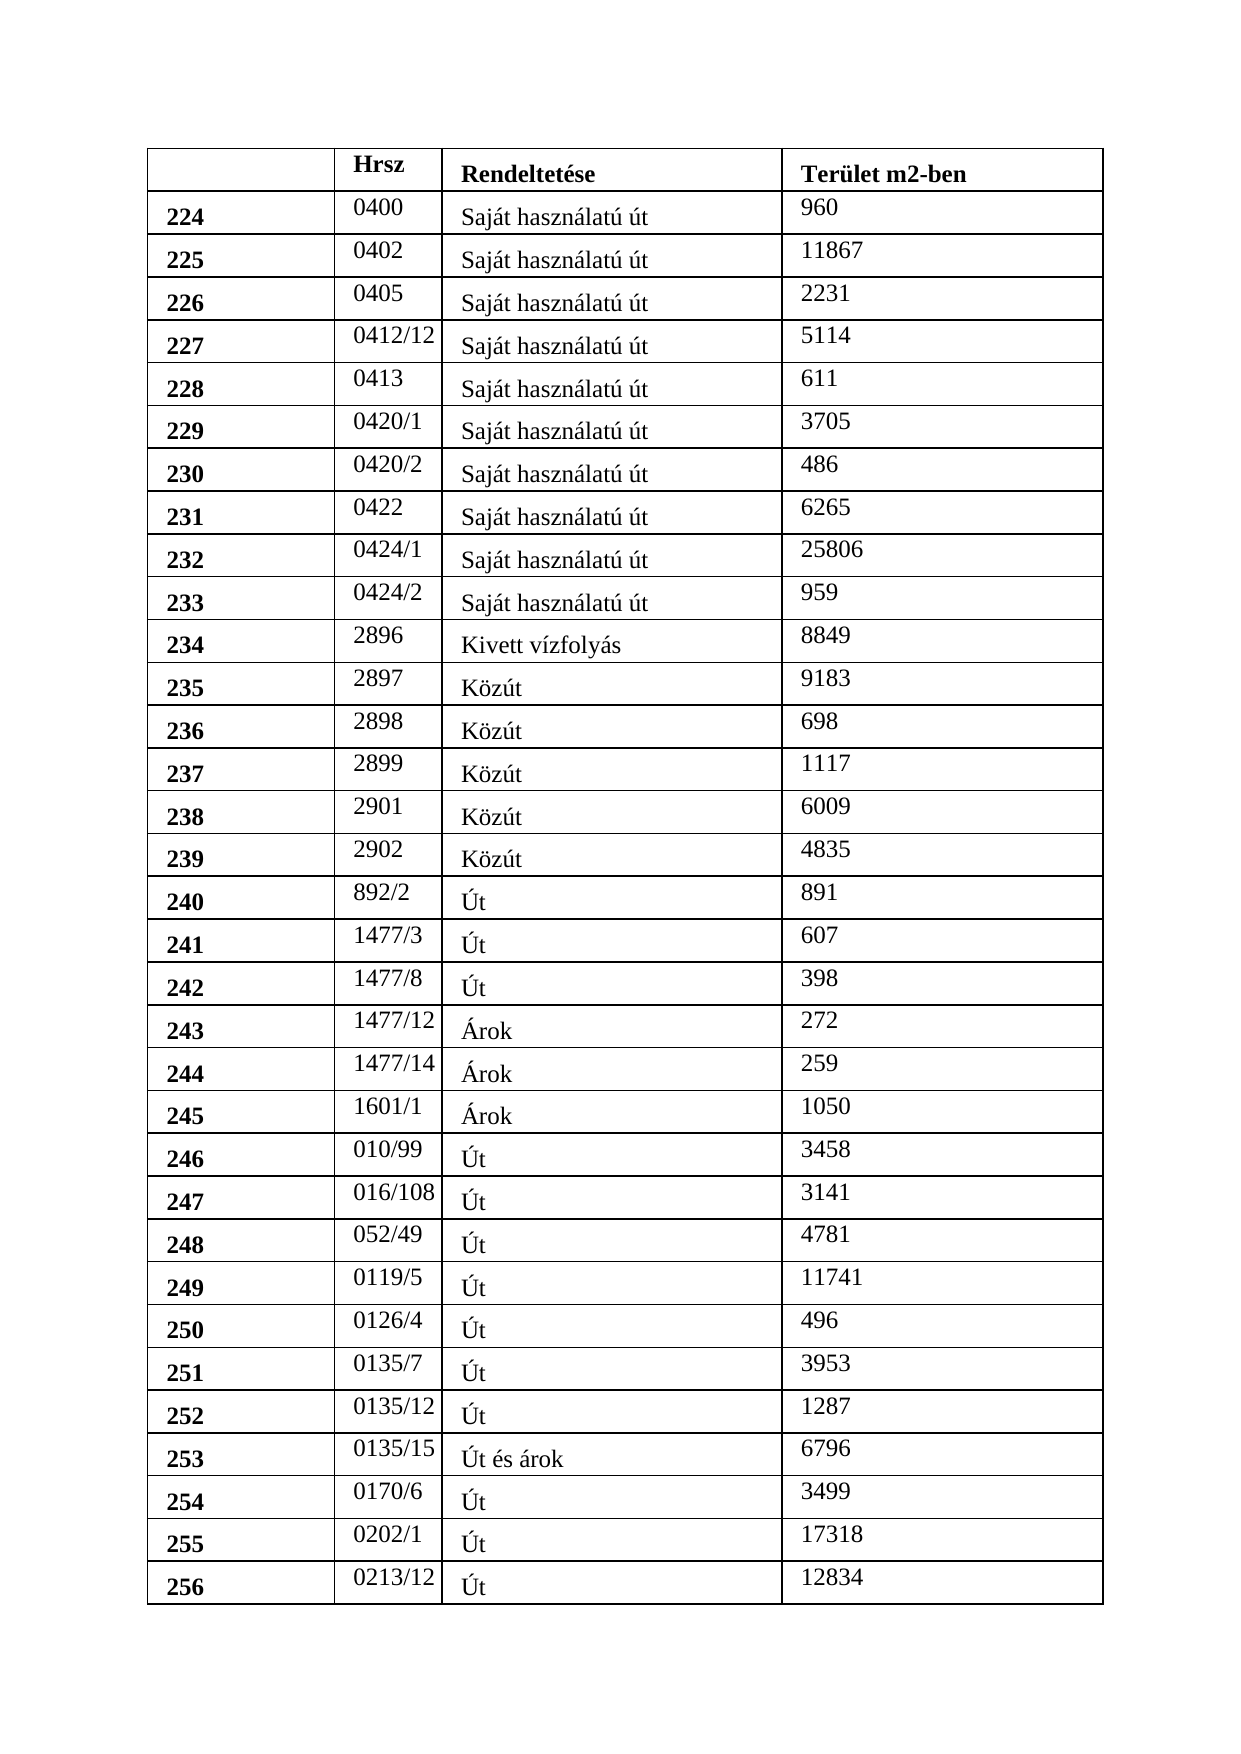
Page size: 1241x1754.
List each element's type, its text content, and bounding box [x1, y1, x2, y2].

table_cell 607 [783, 920, 1102, 961]
table_cell Saját használatú út [443, 449, 781, 490]
table_cell 227 [148, 321, 334, 362]
table_cell 0402 [335, 235, 441, 276]
table_cell 0170/6 [335, 1476, 441, 1518]
table_cell 0405 [335, 278, 441, 319]
table_cell 0202/1 [335, 1519, 441, 1560]
table_cell 255 [148, 1519, 334, 1560]
table_cell Út [443, 1519, 781, 1560]
table_cell 236 [148, 706, 334, 747]
table_cell Saját használatú út [443, 278, 781, 319]
table_cell Út és árok [443, 1434, 781, 1475]
table_cell 8849 [783, 620, 1102, 661]
table_cell 1477/8 [335, 963, 441, 1004]
table_cell Közút [443, 791, 781, 833]
table_cell 959 [783, 577, 1102, 618]
table_cell 0135/12 [335, 1391, 441, 1432]
table_cell Árok [443, 1006, 781, 1047]
table_cell 235 [148, 663, 334, 704]
table_cell 5114 [783, 321, 1102, 362]
table_cell 0400 [335, 192, 441, 233]
table_cell 248 [148, 1220, 334, 1261]
table_cell 2897 [335, 663, 441, 704]
table_cell Saját használatú út [443, 406, 781, 447]
table_cell 1477/12 [335, 1006, 441, 1047]
table_cell 240 [148, 877, 334, 918]
table_cell Közút [443, 663, 781, 704]
table_cell 272 [783, 1006, 1102, 1047]
table_cell Saját használatú út [443, 321, 781, 362]
table_cell 242 [148, 963, 334, 1004]
table_cell Kivett vízfolyás [443, 620, 781, 661]
table_cell 25806 [783, 535, 1102, 576]
table_cell 0424/2 [335, 577, 441, 618]
table_cell 6009 [783, 791, 1102, 833]
table_cell Árok [443, 1091, 781, 1132]
table_cell Út [443, 963, 781, 1004]
table_cell 0413 [335, 363, 441, 404]
table_cell Út [443, 920, 781, 961]
table_cell Út [443, 1177, 781, 1218]
table_cell 259 [783, 1048, 1102, 1089]
table_cell 231 [148, 492, 334, 533]
table_cell 892/2 [335, 877, 441, 918]
table_cell 2898 [335, 706, 441, 747]
table_cell 016/108 [335, 1177, 441, 1218]
table_cell 230 [148, 449, 334, 490]
table_cell 239 [148, 834, 334, 875]
table_cell Út [443, 1391, 781, 1432]
table_cell Út [443, 1262, 781, 1303]
table_cell Saját használatú út [443, 577, 781, 618]
table_cell 1477/3 [335, 920, 441, 961]
table_cell 486 [783, 449, 1102, 490]
table_cell 2896 [335, 620, 441, 661]
table_cell Közút [443, 749, 781, 790]
table_cell 4835 [783, 834, 1102, 875]
table_cell 1050 [783, 1091, 1102, 1132]
table_cell 2901 [335, 791, 441, 833]
table_cell 010/99 [335, 1134, 441, 1175]
table_cell 398 [783, 963, 1102, 1004]
table_cell 960 [783, 192, 1102, 233]
table_cell 254 [148, 1476, 334, 1518]
table_cell 0119/5 [335, 1262, 441, 1303]
table_cell 234 [148, 620, 334, 661]
table_cell 11741 [783, 1262, 1102, 1303]
table_cell 226 [148, 278, 334, 319]
table_cell 252 [148, 1391, 334, 1432]
table_cell 1477/14 [335, 1048, 441, 1089]
table_cell 247 [148, 1177, 334, 1218]
table_cell Út [443, 877, 781, 918]
table_cell 232 [148, 535, 334, 576]
table_cell 0420/1 [335, 406, 441, 447]
table_cell 11867 [783, 235, 1102, 276]
table_cell 1601/1 [335, 1091, 441, 1132]
table_cell Út [443, 1476, 781, 1518]
table_cell 2899 [335, 749, 441, 790]
table_cell 237 [148, 749, 334, 790]
table_cell 1287 [783, 1391, 1102, 1432]
table_cell 2231 [783, 278, 1102, 319]
table_cell 251 [148, 1348, 334, 1389]
table_cell 1117 [783, 749, 1102, 790]
table_cell Saját használatú út [443, 535, 781, 576]
table_cell 238 [148, 791, 334, 833]
table_cell Út [443, 1305, 781, 1346]
table_cell 3458 [783, 1134, 1102, 1175]
table_cell 243 [148, 1006, 334, 1047]
table_cell Út [443, 1220, 781, 1261]
table_cell Saját használatú út [443, 235, 781, 276]
table_cell 6796 [783, 1434, 1102, 1475]
table_header Rendeltetése [443, 149, 781, 190]
table_cell 2902 [335, 834, 441, 875]
table_header Hrsz [335, 149, 441, 190]
table_cell 246 [148, 1134, 334, 1175]
table_cell 229 [148, 406, 334, 447]
table_cell Saját használatú út [443, 192, 781, 233]
table_cell 228 [148, 363, 334, 404]
table_cell Közút [443, 706, 781, 747]
table_cell 496 [783, 1305, 1102, 1346]
table_cell 052/49 [335, 1220, 441, 1261]
table_cell 250 [148, 1305, 334, 1346]
table_cell 0135/15 [335, 1434, 441, 1475]
table_cell 3499 [783, 1476, 1102, 1518]
table_cell Árok [443, 1048, 781, 1089]
table_cell 891 [783, 877, 1102, 918]
table_cell 0213/12 [335, 1562, 441, 1603]
table_cell 253 [148, 1434, 334, 1475]
table_cell 0420/2 [335, 449, 441, 490]
table_cell Út [443, 1134, 781, 1175]
table_cell 241 [148, 920, 334, 961]
table_cell Saját használatú út [443, 363, 781, 404]
table_cell 12834 [783, 1562, 1102, 1603]
table_cell 0126/4 [335, 1305, 441, 1346]
table_cell 225 [148, 235, 334, 276]
table_header [148, 149, 334, 190]
table_cell 6265 [783, 492, 1102, 533]
table_cell 0135/7 [335, 1348, 441, 1389]
table_cell 249 [148, 1262, 334, 1303]
table_cell Út [443, 1348, 781, 1389]
table_cell Saját használatú út [443, 492, 781, 533]
table_cell 256 [148, 1562, 334, 1603]
table_cell 0412/12 [335, 321, 441, 362]
table_cell 3141 [783, 1177, 1102, 1218]
table_cell Út [443, 1562, 781, 1603]
table_cell 244 [148, 1048, 334, 1089]
table_cell Közút [443, 834, 781, 875]
table_header Terület m2-ben [783, 149, 1102, 190]
table_cell 3953 [783, 1348, 1102, 1389]
table_cell 4781 [783, 1220, 1102, 1261]
table_cell 245 [148, 1091, 334, 1132]
table_cell 3705 [783, 406, 1102, 447]
table_cell 698 [783, 706, 1102, 747]
table_cell 9183 [783, 663, 1102, 704]
table_cell 0424/1 [335, 535, 441, 576]
table_cell 224 [148, 192, 334, 233]
table_cell 611 [783, 363, 1102, 404]
table_cell 17318 [783, 1519, 1102, 1560]
table_cell 0422 [335, 492, 441, 533]
table_cell 233 [148, 577, 334, 618]
